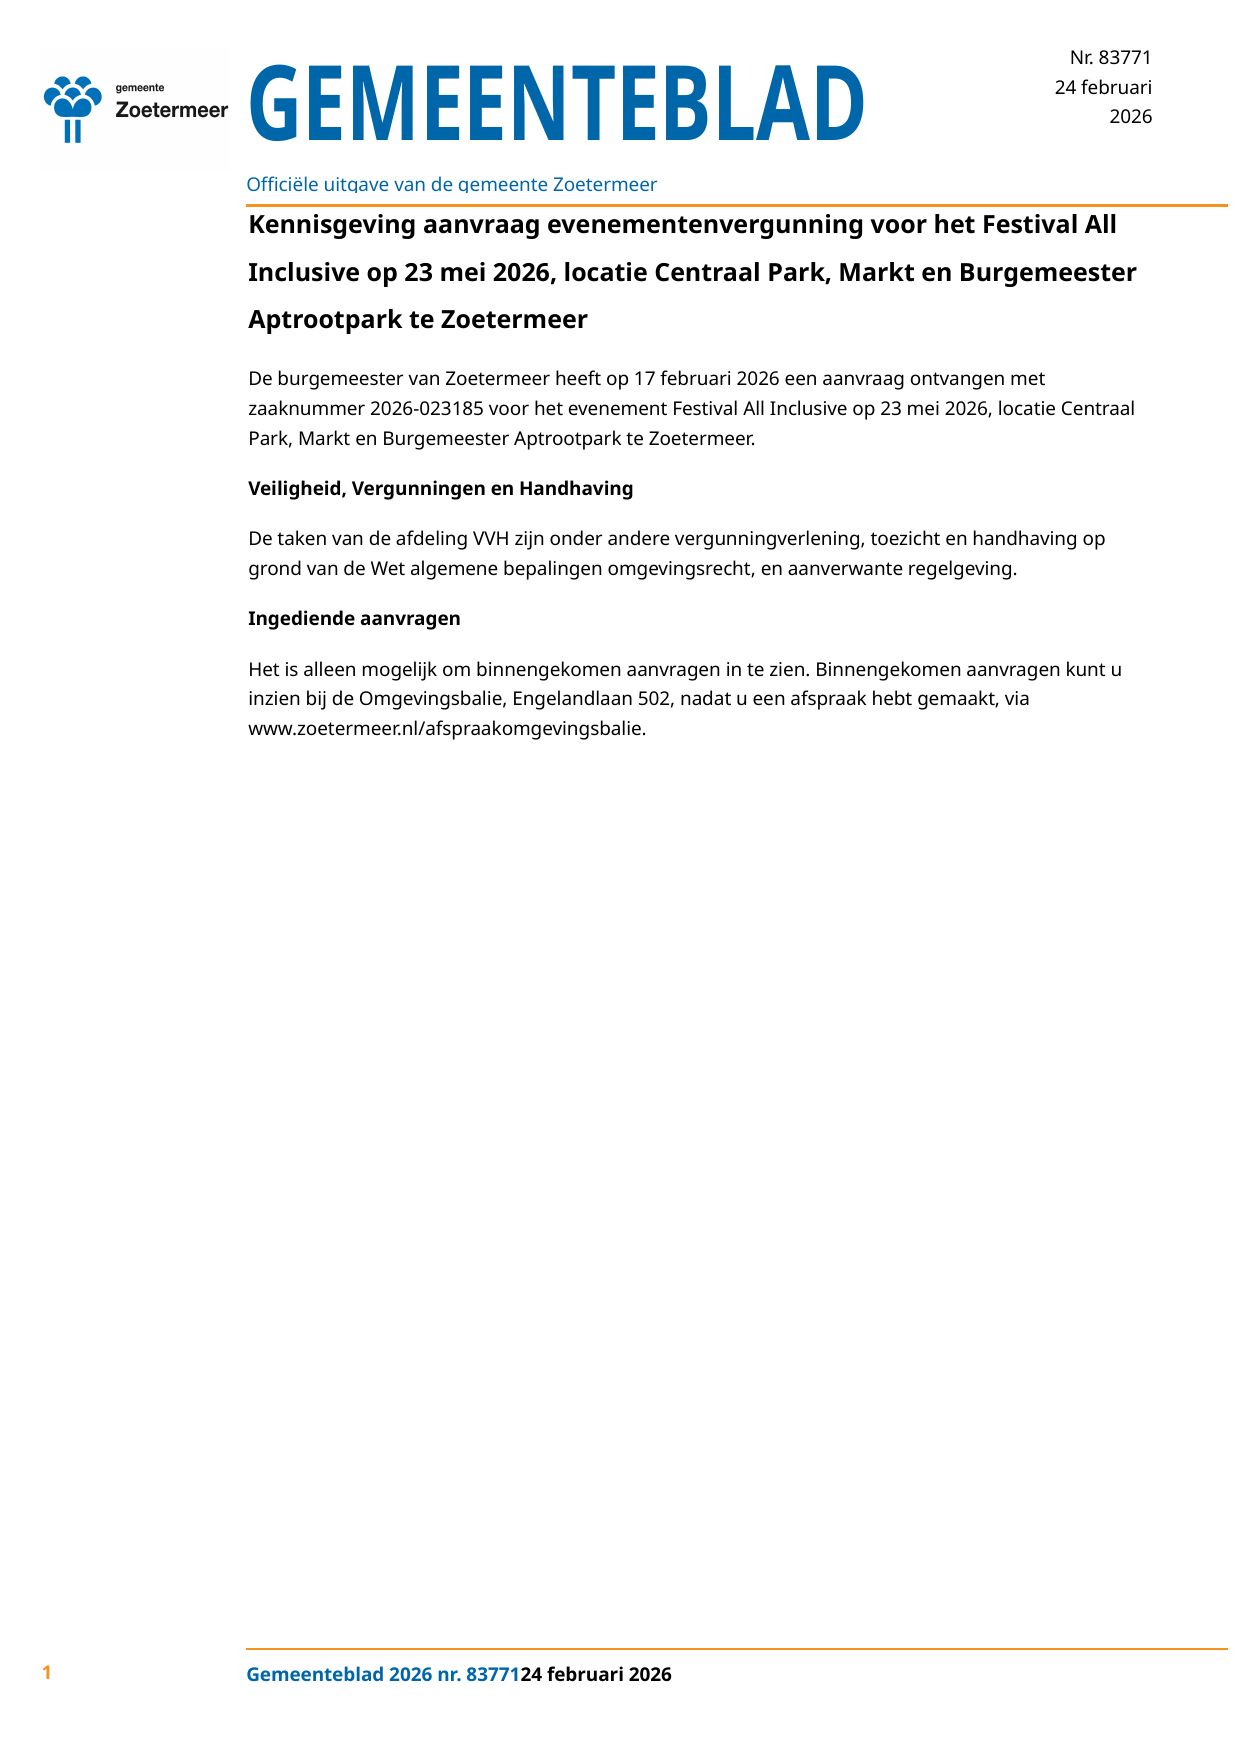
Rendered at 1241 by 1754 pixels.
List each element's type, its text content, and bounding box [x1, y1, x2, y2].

text De burgemeester van Zoetermeer heeft op 17 februari 2026 een aanvraag ontvangen met zaaknummer 2026-023185 voor het evenement Festival All Inclusive op 23 mei 2026, locatie Centraal Park, Markt en Burgemeester Aptrootpark te Zoetermeer. [248, 366, 1152, 450]
text Veiligheid, Vergunningen en Handhaving [248, 475, 1152, 501]
text De taken van de afdeling VVH zijn onder andere vergunningverlening, toezicht en handhaving op grond van de Wet algemene bepalingen omgevingsrecht, en aanverwante regelgeving. [248, 526, 1152, 581]
text Kennisgeving aanvraag evenementenvergunning voor het Festival All Inclusive op 23 mei 2026, locatie Centraal Park, Markt en Burgemeester Aptrootpark te Zoetermeer [248, 207, 1152, 336]
picture [41, 47, 231, 172]
text Het is alleen mogelijk om binnengekomen aanvragen in te zien. Binnengekomen aanvragen kunt u inzien bij de Omgevingsbalie, Engelandlaan 502, nadat u een afspraak hebt gemaakt, via www.zoetermeer.nl/afspraakomgevingsbalie. [248, 656, 1152, 741]
text Ingediende aanvragen [248, 606, 1152, 631]
